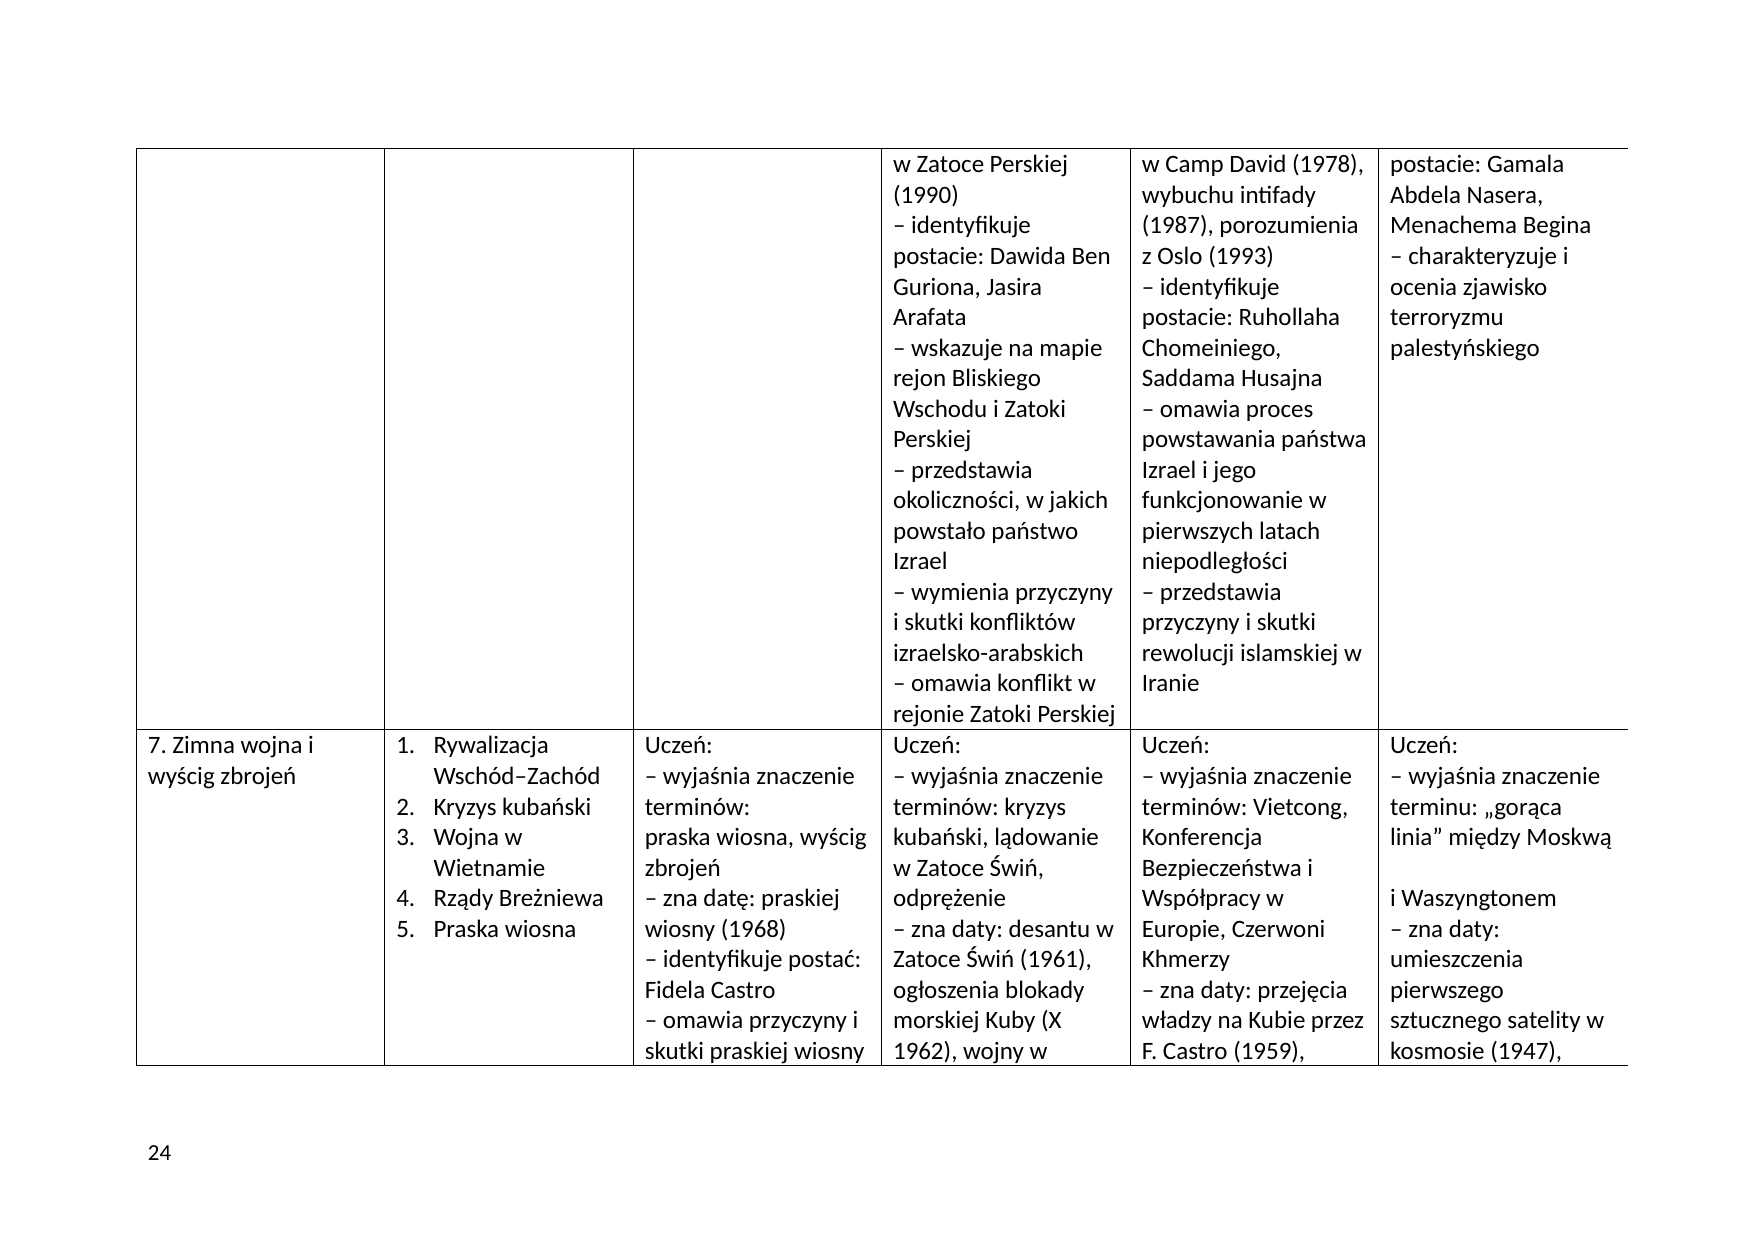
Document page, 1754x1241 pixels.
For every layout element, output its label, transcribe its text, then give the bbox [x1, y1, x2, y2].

table_cell w Camp David (1978), wybuchu intifady (1987), porozumienia z Oslo (1993) – identyfikuje postacie: Ruhollaha Chomeiniego, Saddama Husajna – omawia proces powstawania państwa Izrael i jego funkcjonowanie w pierwszych latach niepodległości – przedstawia przyczyny i skutki rewolucji islamskiej w Iranie [1131, 149, 1378, 728]
table_cell Uczeń: – wyjaśnia znaczenie terminów: Vietcong, Konferencja Bezpieczeństwa i Współpracy w Europie, Czerwoni Khmerzy – zna daty: przejęcia władzy na Kubie przez F. Castro (1959), [1131, 730, 1378, 1065]
table_cell [137, 149, 384, 728]
table_cell 7. Zimna wojna i wyścig zbrojeń [137, 730, 384, 1065]
table_cell Uczeń: – wyjaśnia znaczenie terminu: „gorąca linia” między Moskwą i Waszyngtonem – zna daty: umieszczenia pierwszego sztucznego satelity w kosmosie (1947), [1379, 730, 1628, 1065]
table_cell w Zatoce Perskiej (1990) – identyfikuje postacie: Dawida Ben Guriona, Jasira Arafata – wskazuje na mapie rejon Bliskiego Wschodu i Zatoki Perskiej – przedstawia okoliczności, w jakich powstało państwo Izrael – wymienia przyczyny i skutki konfliktów izraelsko-arabskich – omawia konflikt w rejonie Zatoki Perskiej [882, 149, 1130, 728]
table_cell [385, 149, 633, 728]
table_cell Rywalizacja Wschód–Zachód Kryzys kubański Wojna w Wietnamie Rządy Breżniewa Praska wiosna [385, 730, 633, 1065]
table_cell Uczeń: – wyjaśnia znaczenie terminów: kryzys kubański, lądowanie w Zatoce Świń, odprężenie – zna daty: desantu w Zatoce Świń (1961), ogłoszenia blokady morskiej Kuby (X 1962), wojny w [882, 730, 1130, 1065]
table_cell postacie: Gamala Abdela Nasera, Menachema Begina – charakteryzuje i ocenia zjawisko terroryzmu palestyńskiego [1379, 149, 1628, 728]
table_cell [634, 149, 881, 728]
table_cell Uczeń: – wyjaśnia znaczenie terminów: praska wiosna, wyścig zbrojeń – zna datę: praskiej wiosny (1968) – identyfikuje postać: Fidela Castro – omawia przyczyny i skutki praskiej wiosny [634, 730, 881, 1065]
